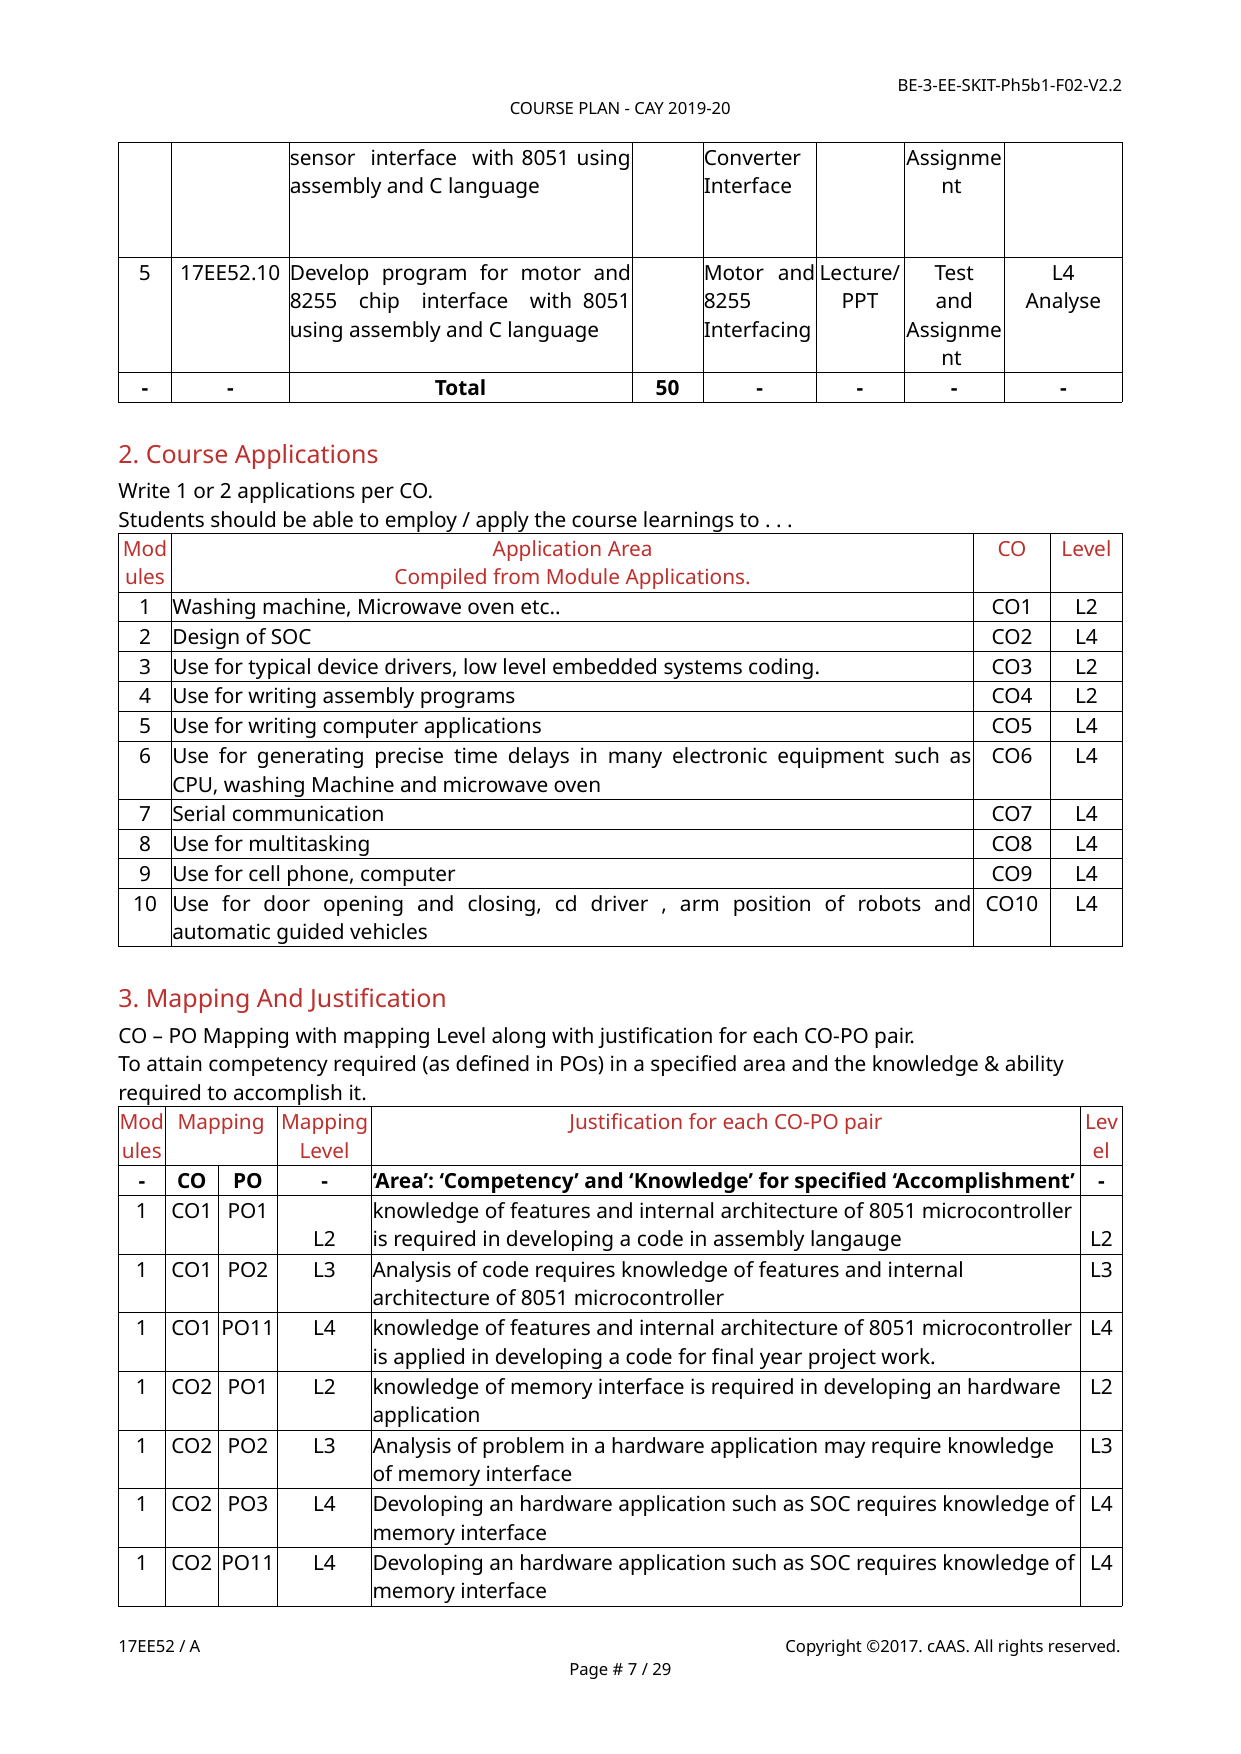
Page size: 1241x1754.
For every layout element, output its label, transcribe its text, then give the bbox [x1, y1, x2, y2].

table_cell [119, 143, 171, 257]
table_cell 8 [119, 830, 171, 858]
table_cell CO2 [166, 1431, 218, 1488]
table_cell Serial communication [172, 800, 973, 828]
table_cell 1 [119, 1489, 165, 1547]
table_cell PO2 [219, 1431, 277, 1488]
table_cell Use for writing assembly programs [172, 682, 973, 711]
table_cell PO1 [219, 1196, 277, 1254]
table_cell 4 [119, 682, 171, 711]
table_cell CO1 [166, 1255, 218, 1312]
table_cell Use for generating precise time delays in many electronic equipment such as CPU, washing Machine and microwave oven [172, 742, 973, 799]
table_cell CO2 [166, 1548, 218, 1606]
table_cell CO2 [166, 1489, 218, 1547]
table_header Level [1051, 534, 1122, 592]
table_cell 7 [119, 800, 171, 828]
text CO – PO Mapping with mapping Level along with justification for each CO-PO pair. [118, 1021, 1122, 1049]
table_cell 2 [119, 622, 171, 651]
table_cell Develop program for motor and 8255 chip interface with 8051 using assembly and C language [290, 258, 632, 372]
table_cell [633, 258, 703, 372]
table_cell Total [290, 373, 632, 402]
table_header Justification for each CO-PO pair [372, 1107, 1080, 1165]
table_header Level [1081, 1107, 1122, 1165]
table_cell L4 [278, 1313, 371, 1371]
table_cell Use for writing computer applications [172, 712, 973, 741]
table_cell - [119, 373, 171, 402]
table_cell CO1 [974, 593, 1050, 621]
table_cell L4 [1051, 859, 1122, 888]
table_header Modules [119, 534, 171, 592]
table_cell Test and Assignment [905, 258, 1004, 372]
table_cell L4 [1081, 1489, 1122, 1547]
table_cell L2 [1051, 682, 1122, 711]
table_cell PO11 [219, 1548, 277, 1606]
text Write 1 or 2 applications per CO. [118, 476, 1122, 505]
table_cell L2 [278, 1196, 371, 1254]
text Students should be able to employ / apply the course learnings to . . . [118, 505, 1122, 533]
table_cell Lecture/ PPT [817, 258, 904, 372]
table_cell - [817, 373, 904, 402]
table_cell L4 [1051, 742, 1122, 799]
table_cell Use for cell phone, computer [172, 859, 973, 888]
table_cell L3 [1081, 1431, 1122, 1488]
table_cell L2 [1081, 1372, 1122, 1429]
table_cell 5 [119, 712, 171, 741]
table_cell CO [166, 1166, 218, 1195]
table_cell L4 [1051, 712, 1122, 741]
table_cell Use for typical device drivers, low level embedded systems coding. [172, 652, 973, 681]
table_cell L4 [278, 1548, 371, 1606]
table_cell ‘Area’: ‘Competency’ and ‘Knowledge’ for specified ‘Accomplishment’ [372, 1166, 1080, 1195]
subtitle 3. Mapping And Justification [118, 981, 1122, 1015]
table_cell L4 [1051, 830, 1122, 858]
table_cell - [119, 1166, 165, 1195]
table_cell - [172, 373, 289, 402]
table_cell L4 Analyse [1005, 258, 1122, 372]
table_cell Assignment [905, 143, 1004, 257]
table_cell knowledge of features and internal architecture of 8051 microcontroller is applied in developing a code for final year project work. [372, 1313, 1080, 1371]
table_cell PO11 [219, 1313, 277, 1371]
table_header CO [974, 534, 1050, 592]
table_cell knowledge of features and internal architecture of 8051 microcontroller is required in developing a code in assembly langauge [372, 1196, 1080, 1254]
table_header Modules [119, 1107, 165, 1165]
table_cell 6 [119, 742, 171, 799]
table_cell 3 [119, 652, 171, 681]
table_cell 9 [119, 859, 171, 888]
table_cell 1 [119, 1196, 165, 1254]
table_header Mapping [166, 1107, 277, 1165]
table_cell L4 [1081, 1313, 1122, 1371]
table_cell CO9 [974, 859, 1050, 888]
table_cell Motor and 8255 Interfacing [704, 258, 816, 372]
table_cell CO3 [974, 652, 1050, 681]
table_cell 10 [119, 889, 171, 946]
table_cell - [278, 1166, 371, 1195]
table_cell CO2 [974, 622, 1050, 651]
table_cell L4 [1051, 889, 1122, 946]
table_cell PO2 [219, 1255, 277, 1312]
table_cell L3 [278, 1255, 371, 1312]
table_cell Washing machine, Microwave oven etc.. [172, 593, 973, 621]
table_cell 1 [119, 1372, 165, 1429]
table_cell Use for multitasking [172, 830, 973, 858]
table_cell 17EE52.10 [172, 258, 289, 372]
table_cell [633, 143, 703, 257]
table_cell L3 [278, 1431, 371, 1488]
table_cell Devoloping an hardware application such as SOC requires knowledge of memory interface [372, 1489, 1080, 1547]
table_cell 1 [119, 1548, 165, 1606]
table_cell - [704, 373, 816, 402]
table_cell CO1 [166, 1313, 218, 1371]
table_cell Use for door opening and closing, cd driver , arm position of robots and automatic guided vehicles [172, 889, 973, 946]
table_cell [172, 143, 289, 257]
table_cell PO [219, 1166, 277, 1195]
table_cell PO1 [219, 1372, 277, 1429]
table_cell Design of SOC [172, 622, 973, 651]
table_cell sensor interface with 8051 using assembly and C language [290, 143, 632, 257]
table_cell CO1 [166, 1196, 218, 1254]
table_cell Converter Interface [704, 143, 816, 257]
table_cell L4 [1051, 622, 1122, 651]
table_cell Analysis of code requires knowledge of features and internal architecture of 8051 microcontroller [372, 1255, 1080, 1312]
table_cell L4 [1081, 1548, 1122, 1606]
table_cell CO2 [166, 1372, 218, 1429]
table_cell - [1005, 373, 1122, 402]
table_cell Devoloping an hardware application such as SOC requires knowledge of memory interface [372, 1548, 1080, 1606]
table_header Mapping Level [278, 1107, 371, 1165]
table_cell L2 [1081, 1196, 1122, 1254]
table_cell CO8 [974, 830, 1050, 858]
table_cell Analysis of problem in a hardware application may require knowledge of memory interface [372, 1431, 1080, 1488]
table_cell CO4 [974, 682, 1050, 711]
table_cell [817, 143, 904, 257]
table_cell knowledge of memory interface is required in developing an hardware application [372, 1372, 1080, 1429]
table_cell L4 [278, 1489, 371, 1547]
table_cell 5 [119, 258, 171, 372]
text To attain competency required (as defined in POs) in a specified area and the knowledge & ability required to accomplish it. [118, 1049, 1122, 1106]
table_cell CO10 [974, 889, 1050, 946]
table_cell L2 [278, 1372, 371, 1429]
subtitle 2. Course Applications [118, 436, 1122, 471]
table_cell CO6 [974, 742, 1050, 799]
table_cell 1 [119, 1431, 165, 1488]
table_cell [1005, 143, 1122, 257]
table_cell L4 [1051, 800, 1122, 828]
table_cell 50 [633, 373, 703, 402]
table_cell - [905, 373, 1004, 402]
table_cell CO7 [974, 800, 1050, 828]
table_cell L2 [1051, 652, 1122, 681]
table_header Application Area Compiled from Module Applications. [172, 534, 973, 592]
table_cell L3 [1081, 1255, 1122, 1312]
table_cell - [1081, 1166, 1122, 1195]
table_cell CO5 [974, 712, 1050, 741]
table_cell PO3 [219, 1489, 277, 1547]
table_cell 1 [119, 1255, 165, 1312]
table_cell 1 [119, 1313, 165, 1371]
table_cell 1 [119, 593, 171, 621]
table_cell L2 [1051, 593, 1122, 621]
